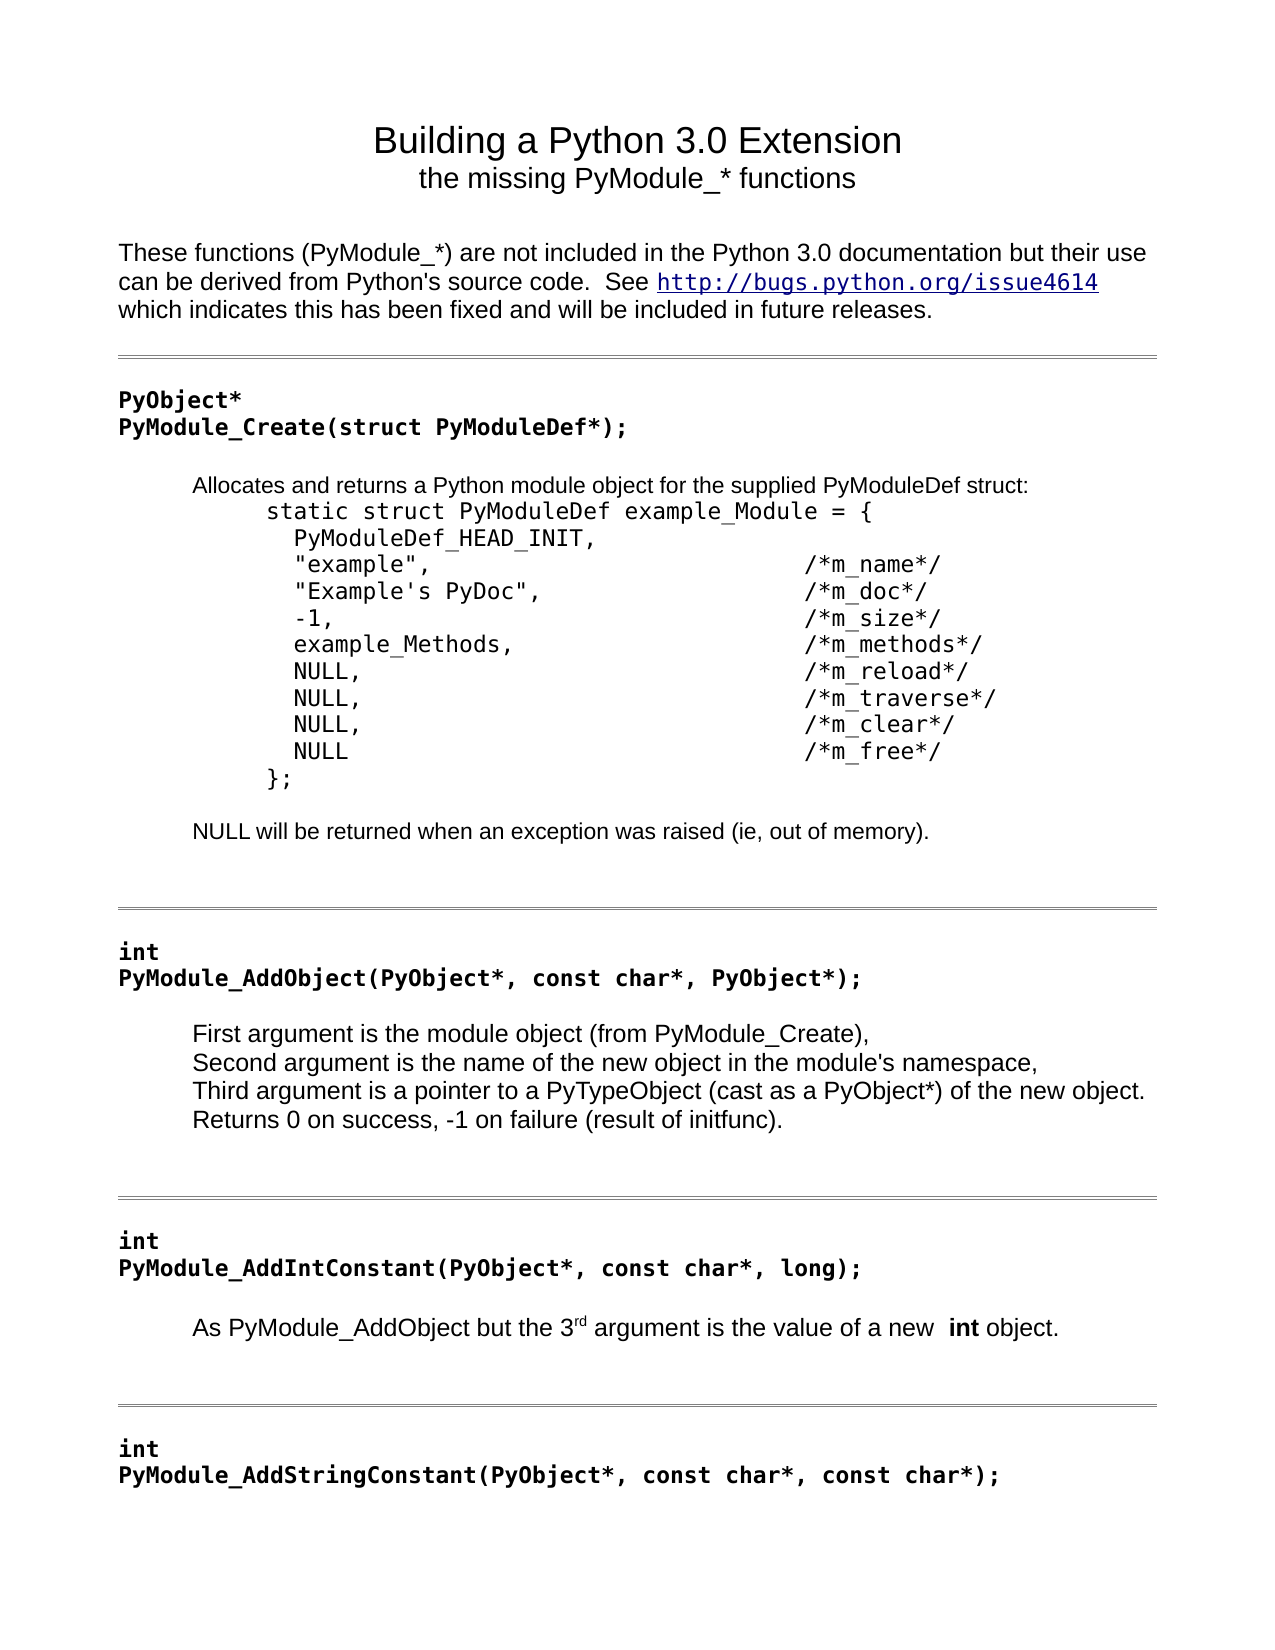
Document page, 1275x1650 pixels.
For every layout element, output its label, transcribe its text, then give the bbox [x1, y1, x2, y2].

text PyModule_Create(struct PyModuleDef*); [118, 414, 1157, 441]
text These functions (PyModule_*) are not included in the Python 3.0 documentation but their use can be derived from Python's source code. See http://bugs.python.org/issue4614 [118, 238, 1157, 296]
text static struct PyModuleDef example_Module = { [118, 498, 1157, 525]
text NULL /*m_free*/ [118, 738, 1157, 765]
text }; [118, 765, 1157, 792]
text PyObject* [118, 387, 1157, 414]
text "Example's PyDoc", /*m_doc*/ [118, 578, 1157, 605]
text Second argument is the name of the new object in the module's namespace, [118, 1048, 1157, 1076]
text which indicates this has been fixed and will be included in future releases. [118, 296, 1157, 324]
text NULL, /*m_reload*/ [118, 658, 1157, 685]
text Returns 0 on success, -1 on failure (result of initfunc). [118, 1105, 1157, 1134]
text the missing PyModule_* functions [118, 161, 1157, 195]
text Third argument is a pointer to a PyTypeObject (cast as a PyObject*) of the new object. [118, 1076, 1157, 1105]
text example_Methods, /*m_methods*/ [118, 632, 1157, 658]
text Allocates and returns a Python module object for the supplied PyModuleDef struct: [118, 472, 1157, 498]
text PyModuleDef_HEAD_INIT, [118, 525, 1157, 552]
text -1, /*m_size*/ [118, 605, 1157, 632]
text NULL, /*m_traverse*/ [118, 685, 1157, 712]
text int [118, 1436, 1157, 1462]
text NULL, /*m_clear*/ [118, 712, 1157, 738]
text int [118, 1228, 1157, 1255]
text int [118, 939, 1157, 966]
text Building a Python 3.0 Extension [118, 118, 1157, 161]
text "example", /*m_name*/ [118, 552, 1157, 578]
text As PyModule_AddObject but the 3rd argument is the value of a new int object. [118, 1313, 1157, 1342]
text NULL will be returned when an exception was raised (ie, out of memory). [118, 818, 1157, 844]
text PyModule_AddObject(PyObject*, const char*, PyObject*); [118, 966, 1157, 992]
text PyModule_AddStringConstant(PyObject*, const char*, const char*); [118, 1462, 1157, 1489]
text First argument is the module object (from PyModule_Create), [118, 1019, 1157, 1048]
text PyModule_AddIntConstant(PyObject*, const char*, long); [118, 1255, 1157, 1281]
